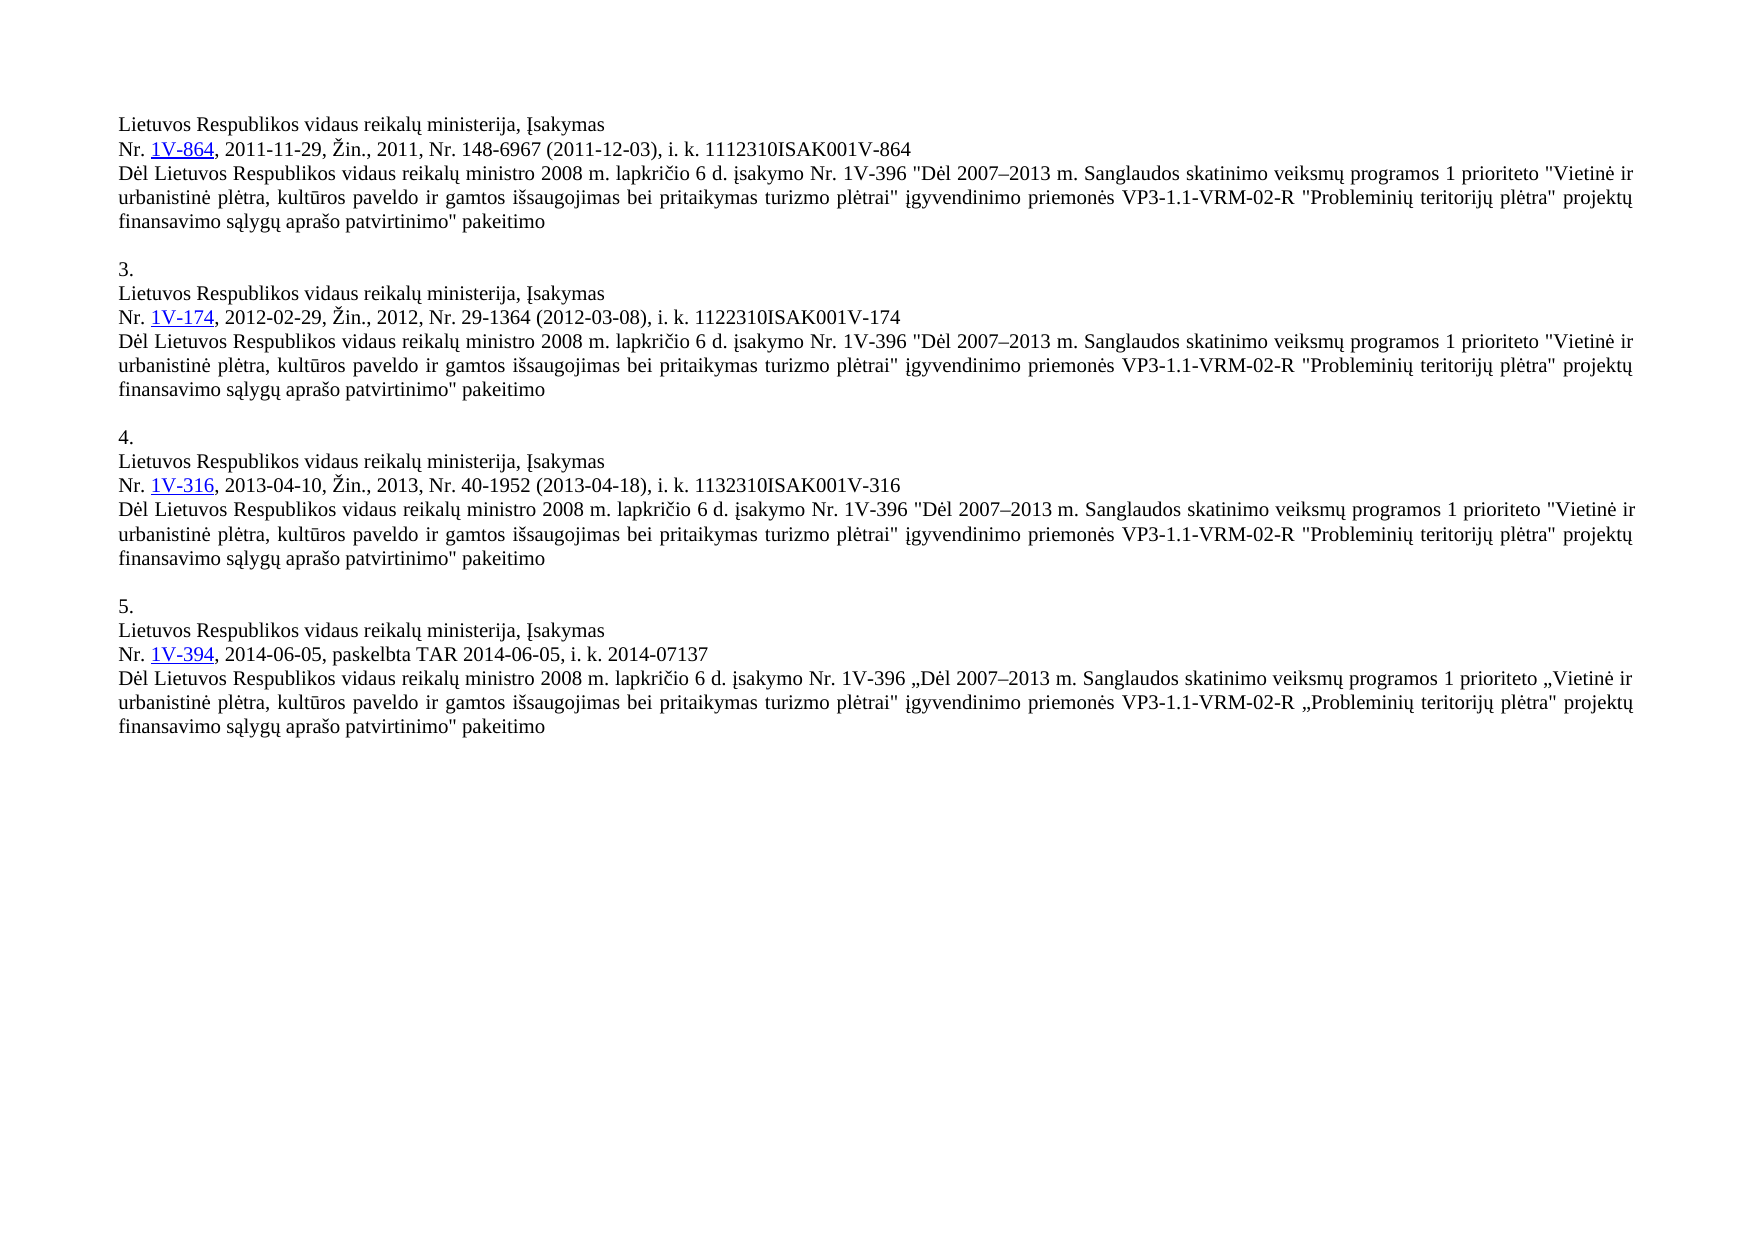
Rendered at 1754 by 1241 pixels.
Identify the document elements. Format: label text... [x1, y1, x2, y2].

text Lietuvos Respublikos vidaus reikalų ministerija, Įsakymas [118, 449, 1635, 473]
text Lietuvos Respublikos vidaus reikalų ministerija, Įsakymas [118, 112, 1635, 136]
text Nr. 1V-394, 2014-06-05, paskelbta TAR 2014-06-05, i. k. 2014-07137 [118, 642, 1635, 666]
text 4. [118, 425, 1635, 449]
text Nr. 1V-316, 2013-04-10, Žin., 2013, Nr. 40-1952 (2013-04-18), i. k. 1132310ISAK001V-316 [118, 473, 1635, 497]
text 3. [118, 257, 1635, 281]
text Dėl Lietuvos Respublikos vidaus reikalų ministro 2008 m. lapkričio 6 d. įsakymo Nr. 1V-396 "Dėl 2007–2013 m. Sanglaudos skatinimo veiksmų programos 1 prioriteto "Vietinė ir urbanistinė plėtra, kultūros paveldo ir gamtos išsaugojimas bei pritaikymas turizmo plėtrai" įgyvendinimo priemonės VP3-1.1-VRM-02-R "Probleminių teritorijų plėtra" projektų finansavimo sąlygų aprašo patvirtinimo" pakeitimo [118, 329, 1635, 401]
text Dėl Lietuvos Respublikos vidaus reikalų ministro 2008 m. lapkričio 6 d. įsakymo Nr. 1V-396 "Dėl 2007–2013 m. Sanglaudos skatinimo veiksmų programos 1 prioriteto "Vietinė ir urbanistinė plėtra, kultūros paveldo ir gamtos išsaugojimas bei pritaikymas turizmo plėtrai" įgyvendinimo priemonės VP3-1.1-VRM-02-R "Probleminių teritorijų plėtra" projektų finansavimo sąlygų aprašo patvirtinimo" pakeitimo [118, 161, 1635, 233]
text Dėl Lietuvos Respublikos vidaus reikalų ministro 2008 m. lapkričio 6 d. įsakymo Nr. 1V-396 "Dėl 2007–2013 m. Sanglaudos skatinimo veiksmų programos 1 prioriteto "Vietinė ir urbanistinė plėtra, kultūros paveldo ir gamtos išsaugojimas bei pritaikymas turizmo plėtrai" įgyvendinimo priemonės VP3-1.1-VRM-02-R "Probleminių teritorijų plėtra" projektų finansavimo sąlygų aprašo patvirtinimo" pakeitimo [118, 497, 1635, 569]
text 5. [118, 594, 1635, 618]
text Lietuvos Respublikos vidaus reikalų ministerija, Įsakymas [118, 281, 1635, 305]
text Dėl Lietuvos Respublikos vidaus reikalų ministro 2008 m. lapkričio 6 d. įsakymo Nr. 1V-396 „Dėl 2007–2013 m. Sanglaudos skatinimo veiksmų programos 1 prioriteto „Vietinė ir urbanistinė plėtra, kultūros paveldo ir gamtos išsaugojimas bei pritaikymas turizmo plėtrai" įgyvendinimo priemonės VP3-1.1-VRM-02-R „Probleminių teritorijų plėtra" projektų finansavimo sąlygų aprašo patvirtinimo" pakeitimo [118, 666, 1635, 738]
text Lietuvos Respublikos vidaus reikalų ministerija, Įsakymas [118, 618, 1635, 642]
text Nr. 1V-864, 2011-11-29, Žin., 2011, Nr. 148-6967 (2011-12-03), i. k. 1112310ISAK001V-864 [118, 136, 1635, 161]
text Nr. 1V-174, 2012-02-29, Žin., 2012, Nr. 29-1364 (2012-03-08), i. k. 1122310ISAK001V-174 [118, 305, 1635, 329]
